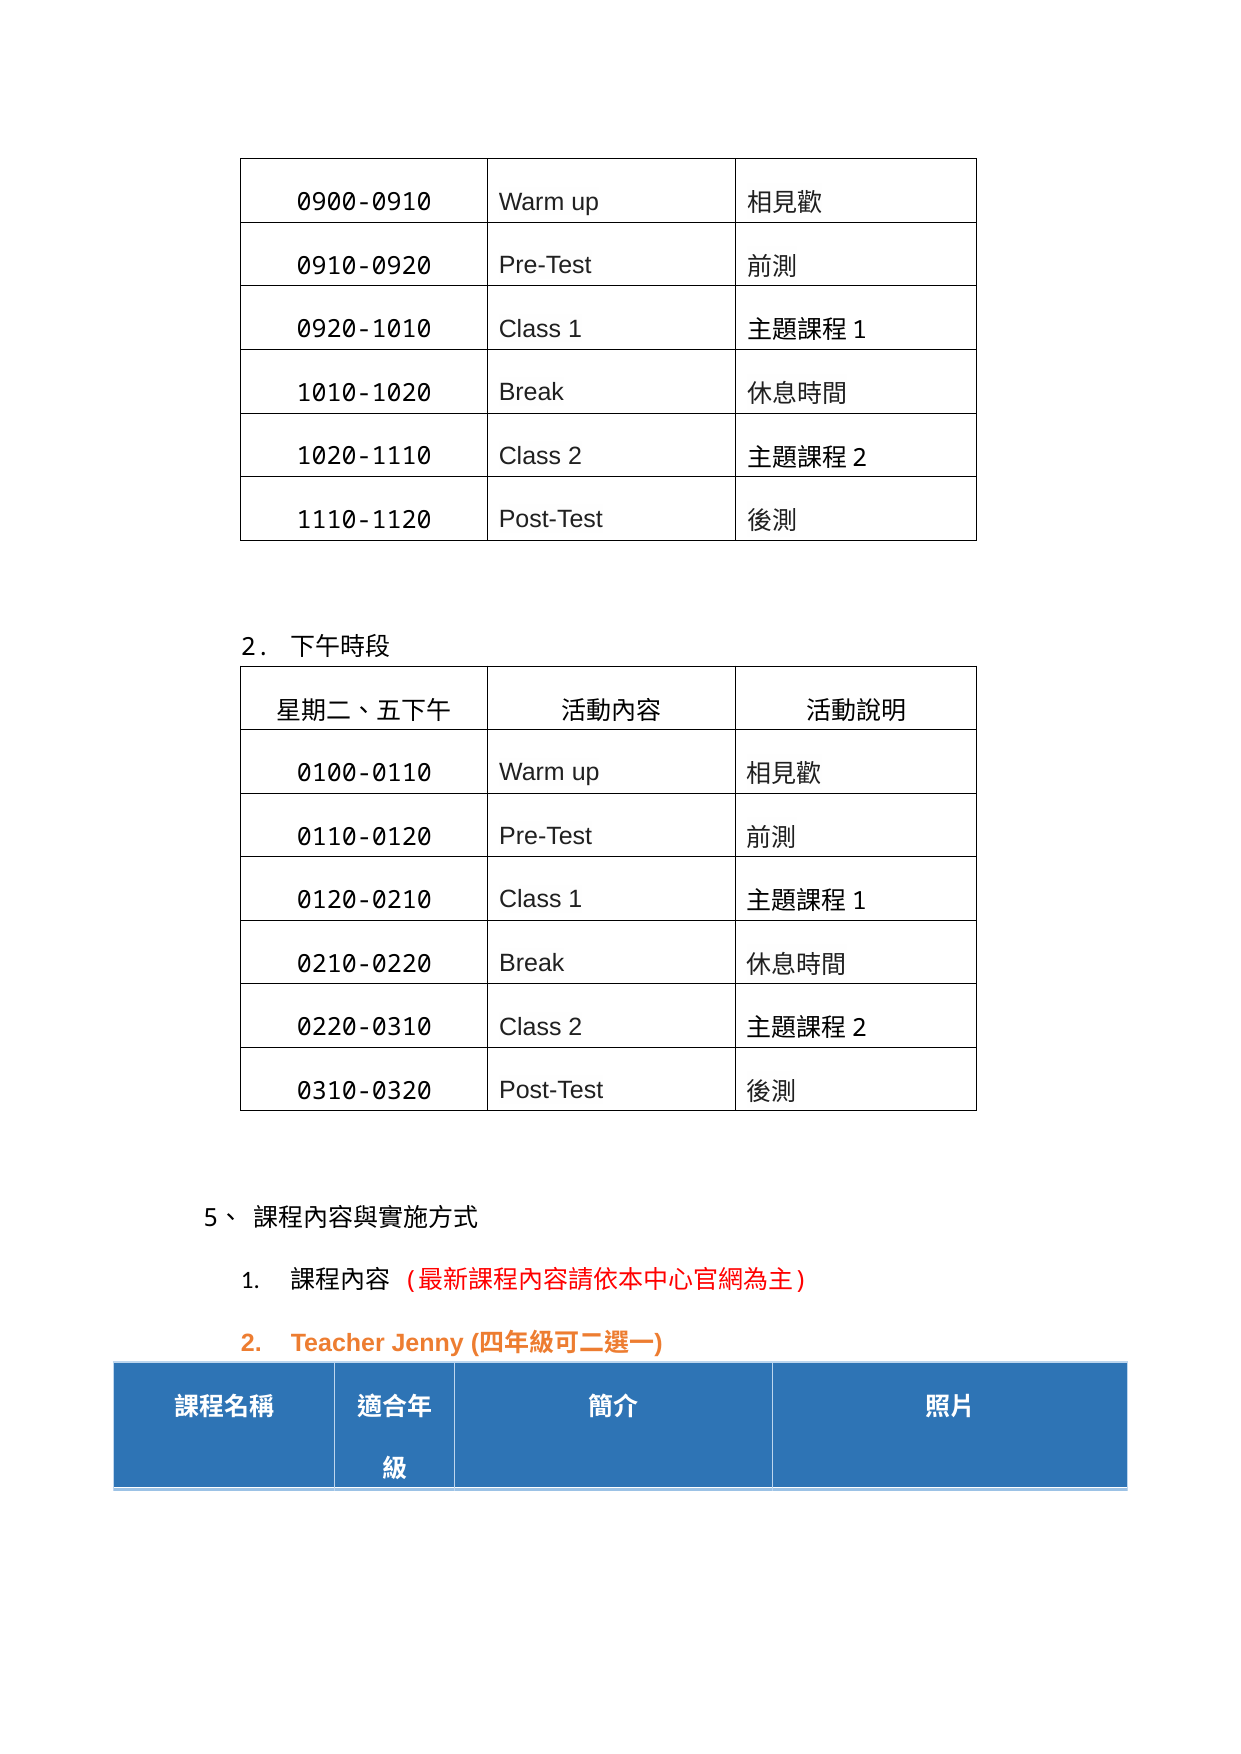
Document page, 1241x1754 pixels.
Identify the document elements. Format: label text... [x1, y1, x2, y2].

table_header 活動內容 [488, 667, 735, 729]
list Teacher Jenny (四年級可二選一) [241, 1299, 1128, 1361]
table_header 適合年級 [335, 1363, 454, 1487]
list 下午時段 [241, 603, 1128, 666]
table_cell 主題課程1 [736, 286, 976, 349]
table_header 星期二、五下午 [241, 667, 487, 729]
table_header 照片 [773, 1363, 1127, 1487]
table_cell 1010-1020 [241, 350, 487, 412]
table_header 課程名稱 [114, 1363, 334, 1487]
table_cell Class 1 [488, 857, 735, 920]
table_cell 後測 [736, 1048, 976, 1110]
table_cell Pre-Test [488, 794, 735, 856]
table_cell Post-Test [488, 1048, 735, 1110]
table_cell Class 2 [488, 414, 735, 476]
table_cell 相見歡 [736, 730, 976, 793]
table_header 活動說明 [736, 667, 976, 729]
table_cell 0920-1010 [241, 286, 487, 349]
table_cell 主題課程2 [736, 984, 976, 1047]
table_cell Break [488, 921, 735, 983]
table_cell 0110-0120 [241, 794, 487, 856]
list 課程內容與實施方式 [203, 1174, 1128, 1236]
table_cell 前測 [736, 223, 976, 285]
table_cell 相見歡 [736, 159, 976, 222]
table_cell Warm up [488, 159, 735, 222]
list 課程內容 (最新課程內容請依本中心官網為主) [241, 1236, 1128, 1299]
table_cell 0900-0910 [241, 159, 487, 222]
table_cell 0220-0310 [241, 984, 487, 1047]
table_cell 休息時間 [736, 350, 976, 412]
table_cell Warm up [488, 730, 735, 793]
table_header 簡介 [455, 1363, 772, 1487]
table_cell 0120-0210 [241, 857, 487, 920]
table_cell 0210-0220 [241, 921, 487, 983]
table_cell 前測 [736, 794, 976, 856]
table_cell 0910-0920 [241, 223, 487, 285]
table_cell Pre-Test [488, 223, 735, 285]
table_cell 後測 [736, 477, 976, 539]
table_cell 主題課程2 [736, 414, 976, 476]
table_cell 主題課程1 [736, 857, 976, 920]
table_cell 1110-1120 [241, 477, 487, 539]
table_cell 1020-1110 [241, 414, 487, 476]
table_cell 0310-0320 [241, 1048, 487, 1110]
table_cell Class 2 [488, 984, 735, 1047]
table_cell Post-Test [488, 477, 735, 539]
table_cell Class 1 [488, 286, 735, 349]
table_cell Break [488, 350, 735, 412]
table_cell 0100-0110 [241, 730, 487, 793]
table_cell 休息時間 [736, 921, 976, 983]
